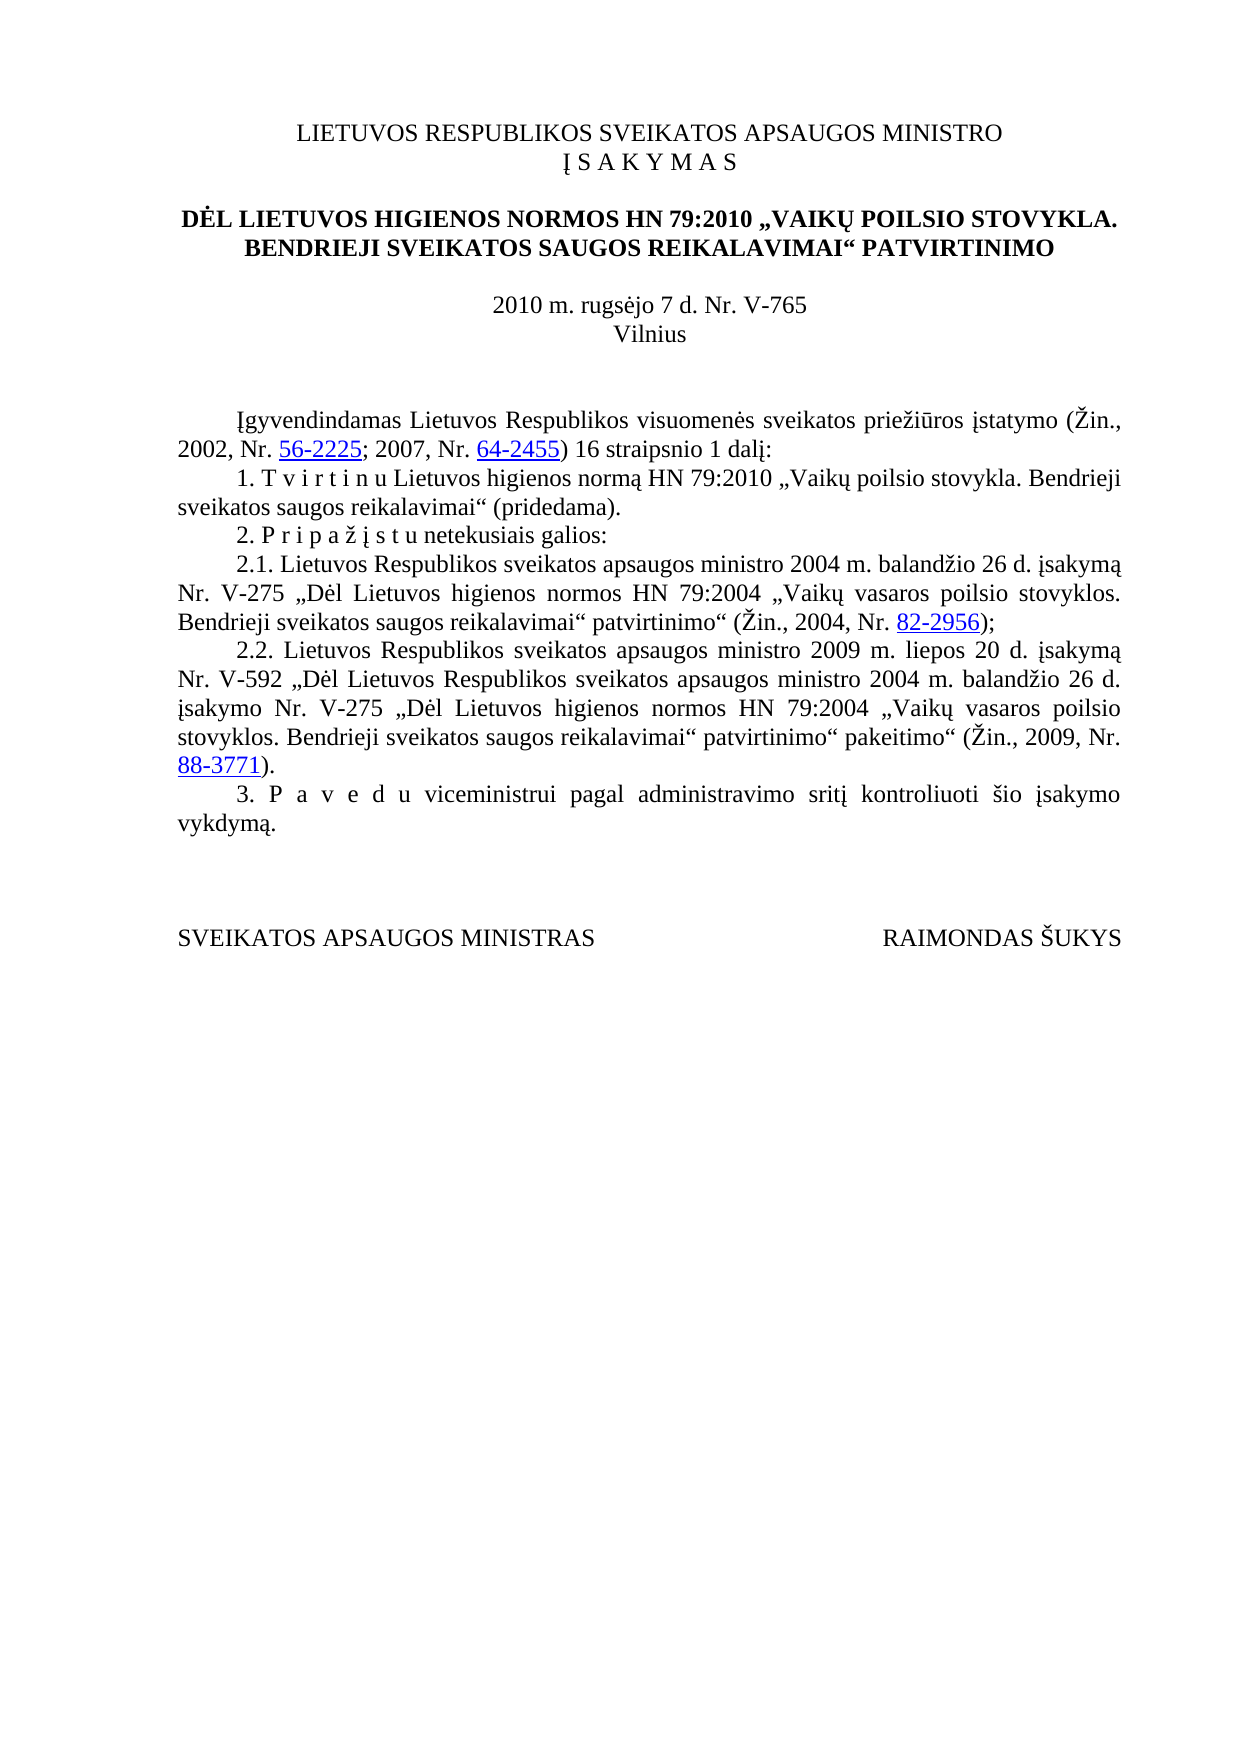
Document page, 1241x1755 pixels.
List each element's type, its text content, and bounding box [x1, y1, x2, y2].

text 2.1. Lietuvos Respublikos sveikatos apsaugos ministro 2004 m. balandžio 26 d. įsakymą Nr. V-275 „Dėl Lietuvos higienos normos HN 79:2004 „Vaikų vasaros poilsio stovyklos. Bendrieji sveikatos saugos reikalavimai“ patvirtinimo“ (Žin., 2004, Nr. 82-2956); [177, 549, 1122, 636]
text 2.2. Lietuvos Respublikos sveikatos apsaugos ministro 2009 m. liepos 20 d. įsakymą Nr. V-592 „Dėl Lietuvos Respublikos sveikatos apsaugos ministro 2004 m. balandžio 26 d. įsakymo Nr. V-275 „Dėl Lietuvos higienos normos HN 79:2004 „Vaikų vasaros poilsio stovyklos. Bendrieji sveikatos saugos reikalavimai“ patvirtinimo“ pakeitimo“ (Žin., 2009, Nr. 88-3771). [177, 636, 1122, 779]
text SVEIKATOS APSAUGOS MINISTRAS RAIMONDAS ŠUKYS [177, 923, 1122, 952]
text Vilnius [177, 319, 1122, 348]
text Į S A K Y M A S [177, 147, 1122, 176]
text 1. T v i r t i n u Lietuvos higienos normą HN 79:2010 „Vaikų poilsio stovykla. Bendrieji sveikatos saugos reikalavimai“ (pridedama). [177, 463, 1122, 521]
text 2010 m. rugsėjo 7 d. Nr. V-765 [177, 291, 1122, 319]
text 3. P a v e d u viceministrui pagal administravimo sritį kontroliuoti šio įsakymo vykdymą. [177, 779, 1122, 837]
text DĖL LIETUVOS HIGIENOS NORMOS HN 79:2010 „VAIKŲ POILSIO STOVYKLA. BENDRIEJI SVEIKATOS SAUGOS REIKALAVIMAI“ PATVIRTINIMO [177, 204, 1122, 262]
text Įgyvendindamas Lietuvos Respublikos visuomenės sveikatos priežiūros įstatymo (Žin., 2002, Nr. 56-2225; 2007, Nr. 64-2455) 16 straipsnio 1 dalį: [177, 406, 1122, 463]
text 2. P r i p a ž į s t u netekusiais galios: [177, 521, 1122, 549]
text LIETUVOS RESPUBLIKOS SVEIKATOS APSAUGOS MINISTRO [177, 118, 1122, 147]
